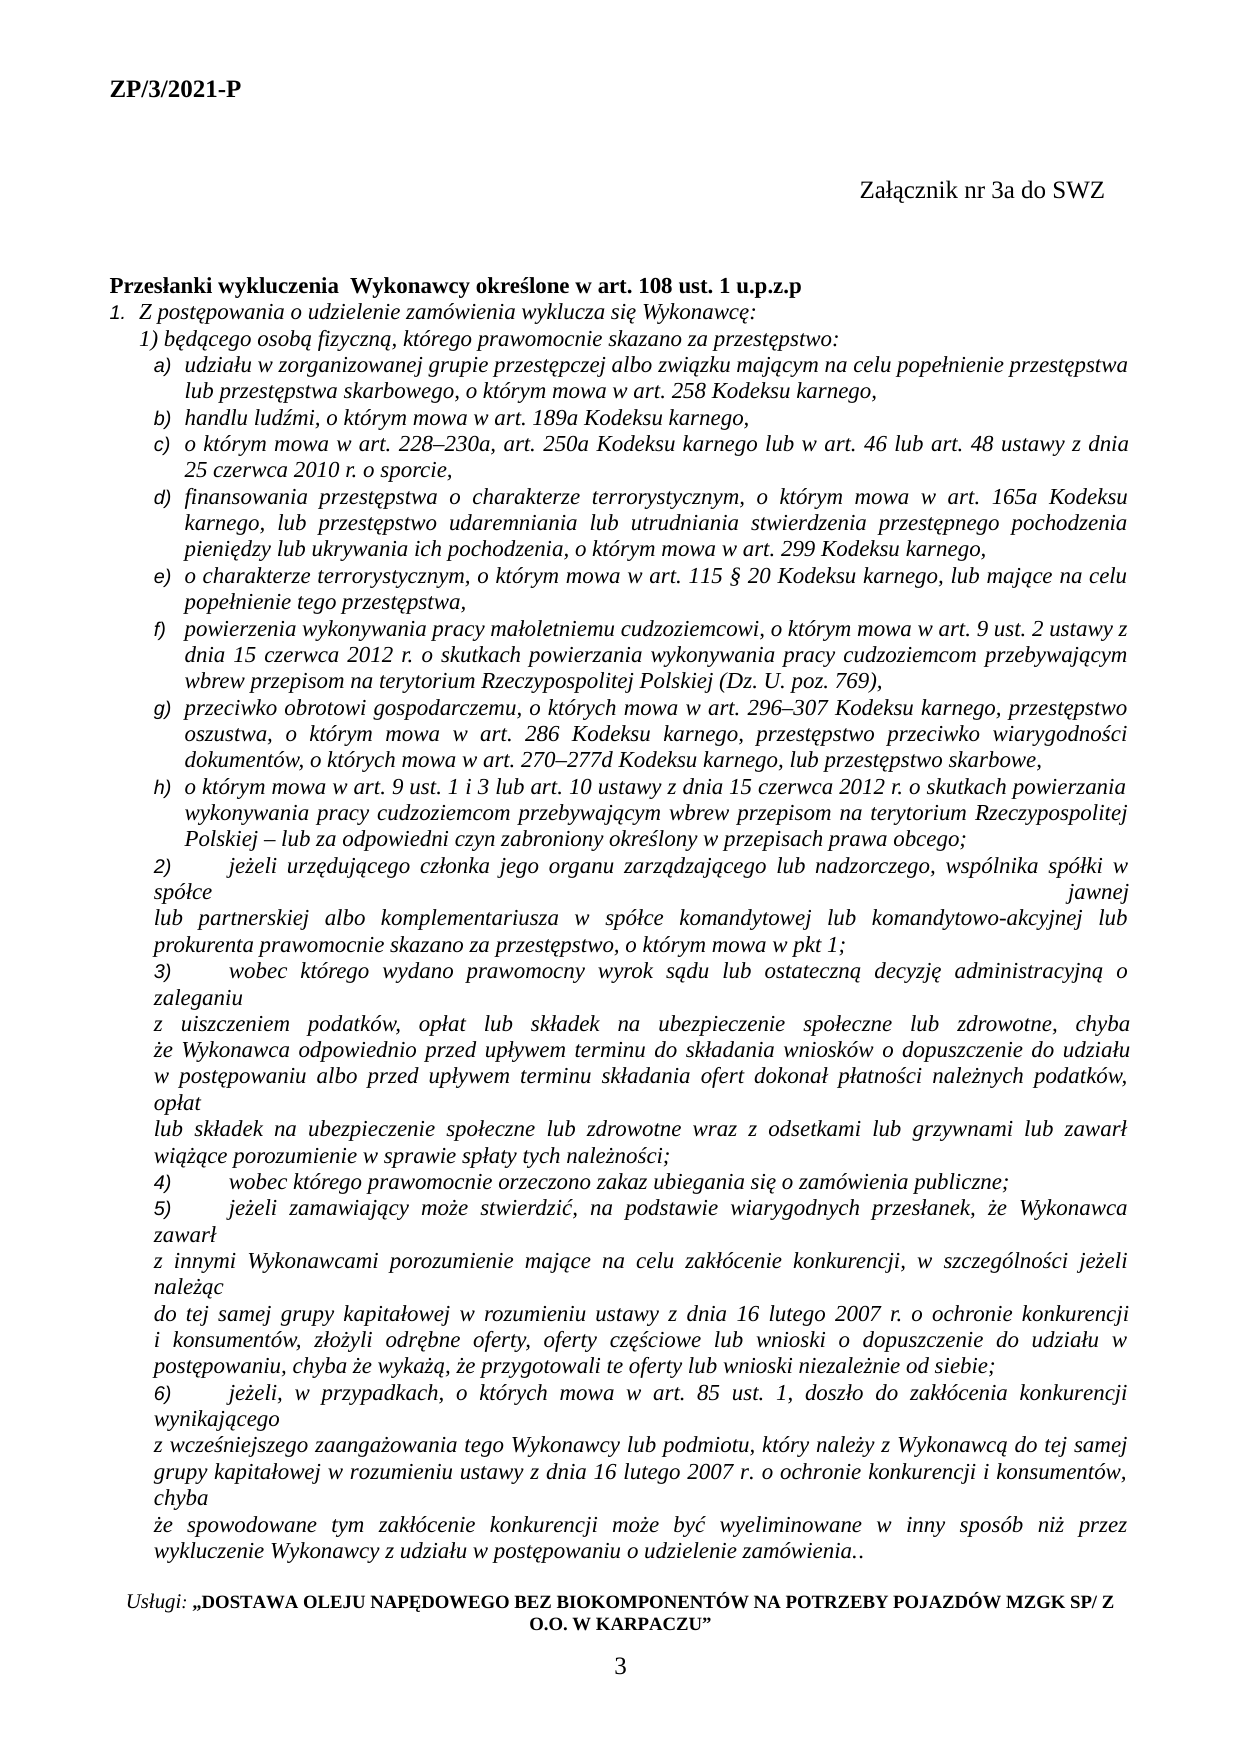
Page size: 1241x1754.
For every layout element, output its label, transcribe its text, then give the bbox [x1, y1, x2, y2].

list jeżeli zamawiający może stwierdzić, na podstawie wiarygodnych przesłanek, że Wykonawca zawarł z innymi Wykonawcami porozumienie mające na celu zakłócenie konkurencji, w szczególności jeżeli należąc do tej samej grupy kapitałowej w rozumieniu ustawy z dnia 16 lutego 2007 r. o ochronie konkurencji i konsumentów, złożyli odrębne oferty, oferty częściowe lub wnioski o dopuszczenie do udziału w postępowaniu, chyba że wykażą, że przygotowali te oferty lub wnioski niezależnie od siebie; [154, 1194, 1131, 1379]
list powierzenia wykonywania pracy małoletniemu cudzoziemcowi, o którym mowa w art. 9 ust. 2 ustawy z dnia 15 czerwca 2012 r. o skutkach powierzania wykonywania pracy cudzoziemcom przebywającym wbrew przepisom na terytorium Rzeczypospolitej Polskiej (Dz. U. poz. 769), [154, 614, 1131, 694]
list udziału w zorganizowanej grupie przestępczej albo związku mającym na celu popełnienie przestępstwa lub przestępstwa skarbowego, o którym mowa w art. 258 Kodeksu karnego, [154, 351, 1131, 404]
list przeciwko obrotowi gospodarczemu, o których mowa w art. 296–307 Kodeksu karnego, przestępstwo oszustwa, o którym mowa w art. 286 Kodeksu karnego, przestępstwo przeciwko wiarygodności dokumentów, o których mowa w art. 270–277d Kodeksu karnego, lub przestępstwo skarbowe, [154, 694, 1131, 773]
list Z postępowania o udzielenie zamówienia wyklucza się Wykonawcę: [109, 298, 1131, 325]
list wobec którego prawomocnie orzeczono zakaz ubiegania się o zamówienia publiczne; [154, 1168, 1131, 1194]
list handlu ludźmi, o którym mowa w art. 189a Kodeksu karnego, [154, 404, 1131, 430]
text Przesłanki wykluczenia Wykonawcy określone w art. 108 ust. 1 u.p.z.p [109, 272, 1131, 298]
list jeżeli urzędującego członka jego organu zarządzającego lub nadzorczego, wspólnika spółki w spółce jawnej lub partnerskiej albo komplementariusza w spółce komandytowej lub komandytowo-akcyjnej lub prokurenta prawomocnie skazano za przestępstwo, o którym mowa w pkt 1; [154, 852, 1131, 957]
text Załącznik nr 3a do SWZ [859, 176, 1131, 204]
list o którym mowa w art. 9 ust. 1 i 3 lub art. 10 ustawy z dnia 15 czerwca 2012 r. o skutkach powierzania wykonywania pracy cudzoziemcom przebywającym wbrew przepisom na terytorium Rzeczypospolitej Polskiej – lub za odpowiedni czyn zabroniony określony w przepisach prawa obcego; [154, 773, 1131, 852]
text 1) będącego osobą fizyczną, którego prawomocnie skazano za przestępstwo: [139, 325, 1131, 351]
list o którym mowa w art. 228–230a, art. 250a Kodeksu karnego lub w art. 46 lub art. 48 ustawy z dnia 25 czerwca 2010 r. o sporcie, [154, 430, 1131, 483]
list jeżeli, w przypadkach, o których mowa w art. 85 ust. 1, doszło do zakłócenia konkurencji wynikającego z wcześniejszego zaangażowania tego Wykonawcy lub podmiotu, który należy z Wykonawcą do tej samej grupy kapitałowej w rozumieniu ustawy z dnia 16 lutego 2007 r. o ochronie konkurencji i konsumentów, chyba że spowodowane tym zakłócenie konkurencji może być wyeliminowane w inny sposób niż przez wykluczenie Wykonawcy z udziału w postępowaniu o udzielenie zamówienia.. [154, 1379, 1131, 1563]
list wobec którego wydano prawomocny wyrok sądu lub ostateczną decyzję administracyjną o zaleganiu z uiszczeniem podatków, opłat lub składek na ubezpieczenie społeczne lub zdrowotne, chyba że Wykonawca odpowiednio przed upływem terminu do składania wniosków o dopuszczenie do udziału w postępowaniu albo przed upływem terminu składania ofert dokonał płatności należnych podatków, opłat lub składek na ubezpieczenie społeczne lub zdrowotne wraz z odsetkami lub grzywnami lub zawarł wiążące porozumienie w sprawie spłaty tych należności; [154, 957, 1131, 1168]
list finansowania przestępstwa o charakterze terrorystycznym, o którym mowa w art. 165a Kodeksu karnego, lub przestępstwo udaremniania lub utrudniania stwierdzenia przestępnego pochodzenia pieniędzy lub ukrywania ich pochodzenia, o którym mowa w art. 299 Kodeksu karnego, [154, 483, 1131, 562]
list o charakterze terrorystycznym, o którym mowa w art. 115 § 20 Kodeksu karnego, lub mające na celu popełnienie tego przestępstwa, [154, 562, 1131, 614]
